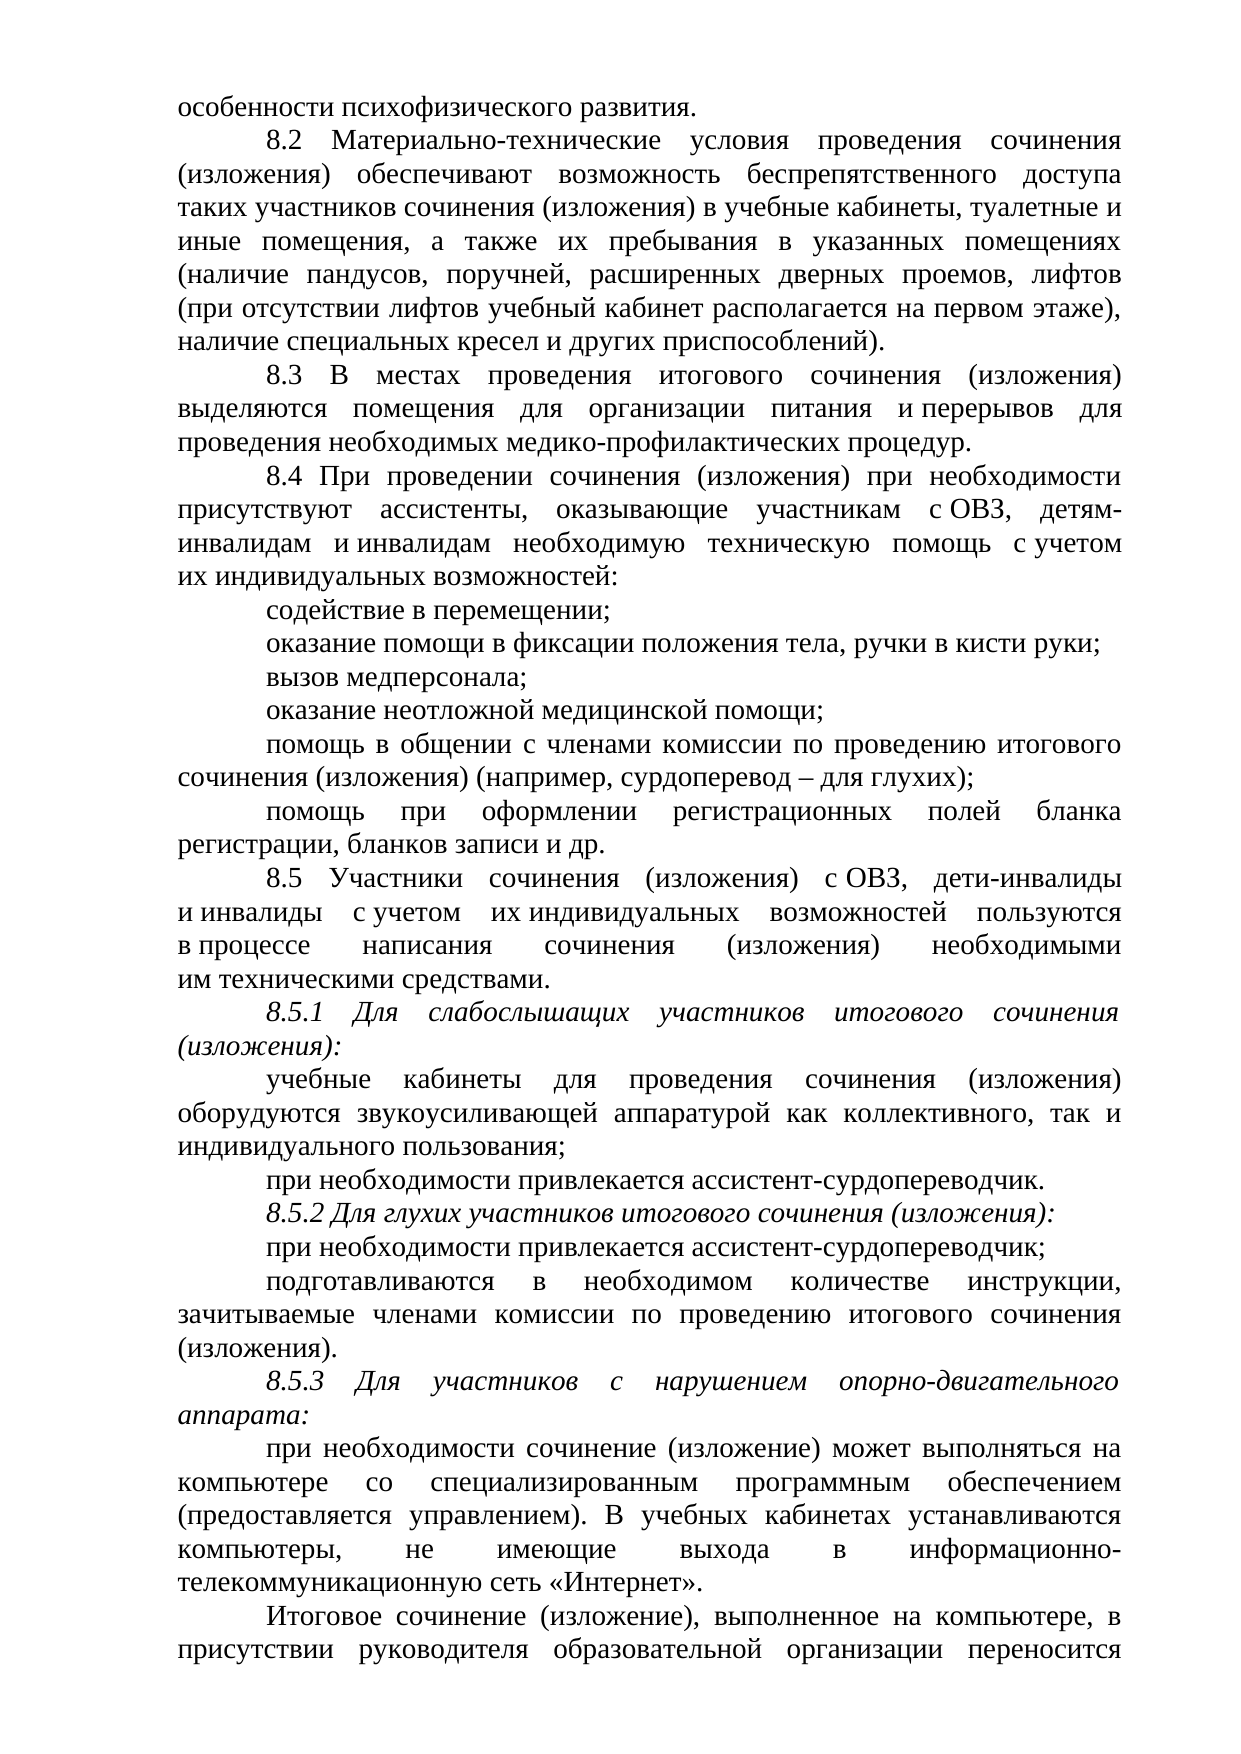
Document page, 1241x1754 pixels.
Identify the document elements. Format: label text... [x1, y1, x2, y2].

text 8.5 Участники сочинения (изложения) с ОВЗ, дети-инвалиды и инвалиды с учетом их индивидуальных возможностей пользуются в процессе написания сочинения (изложения) необходимыми им техническими средствами. [177, 860, 1122, 994]
text 8.5.3 Для участников с нарушением опорно-двигательного аппарата: [177, 1363, 1122, 1430]
text помощь при оформлении регистрационных полей бланка регистрации, бланков записи и др. [177, 793, 1122, 860]
text помощь в общении с членами комиссии по проведению итогового сочинения (изложения) (например, сурдоперевод – для глухих); [177, 726, 1122, 793]
text Итоговое сочинение (изложение), выполненное на компьютере, в присутствии руководителя образовательной организации переносится [177, 1598, 1122, 1665]
text при необходимости привлекается ассистент-сурдопереводчик. [177, 1162, 1122, 1196]
text при необходимости привлекается ассистент-сурдопереводчик; [177, 1229, 1122, 1263]
text 8.5.1 Для слабослышащих участников итогового сочинения (изложения): [177, 994, 1122, 1061]
text особенности психофизического развития. [177, 89, 1122, 122]
text 8.2 Материально-технические условия проведения сочинения (изложения) обеспечивают возможность беспрепятственного доступа таких участников сочинения (изложения) в учебные кабинеты, туалетные и иные помещения, а также их пребывания в указанных помещениях (наличие пандусов, поручней, расширенных дверных проемов, лифтов (при отсутствии лифтов учебный кабинет располагается на первом этаже), наличие специальных кресел и других приспособлений). [177, 122, 1122, 357]
text учебные кабинеты для проведения сочинения (изложения) оборудуются звукоусиливающей аппаратурой как коллективного, так и индивидуального пользования; [177, 1061, 1122, 1162]
text оказание помощи в фиксации положения тела, ручки в кисти руки; [177, 625, 1122, 659]
text 8.4 При проведении сочинения (изложения) при необходимости присутствуют ассистенты, оказывающие участникам с ОВЗ, детям-инвалидам и инвалидам необходимую техническую помощь с учетом их индивидуальных возможностей: [177, 458, 1122, 592]
text содействие в перемещении; [177, 592, 1122, 625]
text подготавливаются в необходимом количестве инструкции, зачитываемые членами комиссии по проведению итогового сочинения (изложения). [177, 1263, 1122, 1363]
text при необходимости сочинение (изложение) может выполняться на компьютере со специализированным программным обеспечением (предоставляется управлением). В учебных кабинетах устанавливаются компьютеры, не имеющие выхода в информационно-телекоммуникационную сеть «Интернет». [177, 1430, 1122, 1598]
text оказание неотложной медицинской помощи; [177, 692, 1122, 726]
text 8.3 В местах проведения итогового сочинения (изложения) выделяются помещения для организации питания и перерывов для проведения необходимых медико-профилактических процедур. [177, 357, 1122, 458]
text 8.5.2 Для глухих участников итогового сочинения (изложения): [177, 1196, 1122, 1229]
text вызов медперсонала; [177, 659, 1122, 692]
